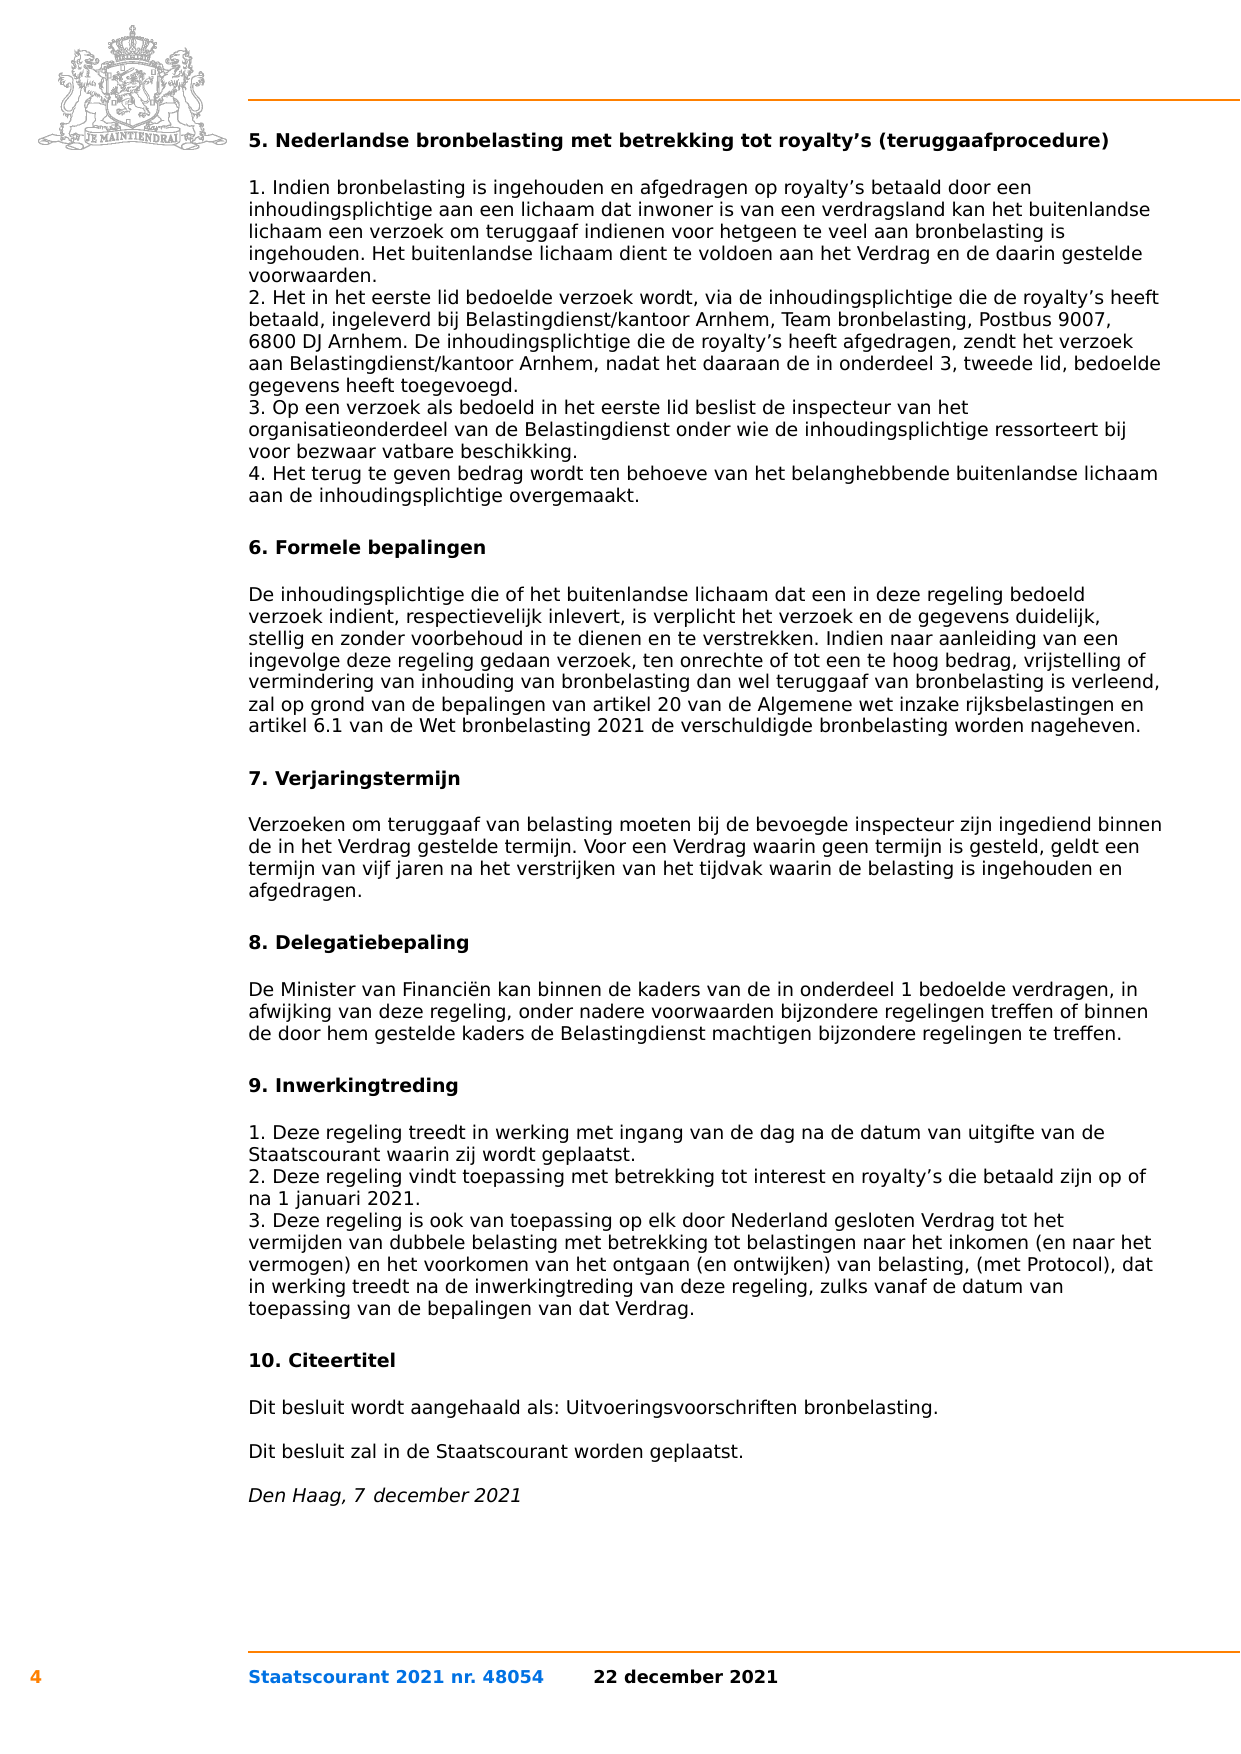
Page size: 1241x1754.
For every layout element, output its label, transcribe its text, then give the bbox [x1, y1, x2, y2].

text Dit besluit wordt aangehaald als: Uitvoeringsvoorschriften bronbelasting. [248, 1397, 1163, 1419]
subtitle 7. Verjaringstermijn [248, 767, 1163, 789]
text 3. Op een verzoek als bedoeld in het eerste lid beslist de inspecteur van het organisatieonderdeel van de Belastingdienst onder wie de inhoudingsplichtige ressorteert bij voor bezwaar vatbare beschikking. [248, 397, 1163, 463]
subtitle 6. Formele bepalingen [248, 537, 1163, 558]
text Verzoeken om teruggaaf van belasting moeten bij de bevoegde inspecteur zijn ingediend binnen de in het Verdrag gestelde termijn. Voor een Verdrag waarin geen termijn is gesteld, geldt een termijn van vijf jaren na het verstrijken van het tijdvak waarin de belasting is ingehouden en afgedragen. [248, 814, 1163, 902]
picture [38, 25, 227, 150]
text 4. Het terug te geven bedrag wordt ten behoeve van het belanghebbende buitenlandse lichaam aan de inhoudingsplichtige overgemaakt. [248, 463, 1163, 507]
subtitle 10. Citeertitel [248, 1350, 1163, 1372]
text 3. Deze regeling is ook van toepassing op elk door Nederland gesloten Verdrag tot het vermijden van dubbele belasting met betrekking tot belastingen naar het inkomen (en naar het vermogen) en het voorkomen van het ontgaan (en ontwijken) van belasting, (met Protocol), dat in werking treedt na de inwerkingtreding van deze regeling, zulks vanaf de datum van toepassing van de bepalingen van dat Verdrag. [248, 1210, 1163, 1320]
text Den Haag, 7 december 2021 [248, 1485, 1163, 1507]
text 1. Deze regeling treedt in werking met ingang van de dag na de datum van uitgifte van de Staatscourant waarin zij wordt geplaatst. [248, 1122, 1163, 1166]
subtitle 8. Delegatiebepaling [248, 932, 1163, 954]
subtitle 5. Nederlandse bronbelasting met betrekking tot royalty’s (teruggaafprocedure) [248, 130, 1163, 152]
text 2. Het in het eerste lid bedoelde verzoek wordt, via de inhoudingsplichtige die de royalty’s heeft betaald, ingeleverd bij Belastingdienst/kantoor Arnhem, Team bronbelasting, Postbus 9007, 6800 DJ Arnhem. De inhoudingsplichtige die de royalty’s heeft afgedragen, zendt het verzoek aan Belastingdienst/kantoor Arnhem, nadat het daaraan de in onderdeel 3, tweede lid, bedoelde gegevens heeft toegevoegd. [248, 287, 1163, 397]
text De inhoudingsplichtige die of het buitenlandse lichaam dat een in deze regeling bedoeld verzoek indient, respectievelijk inlevert, is verplicht het verzoek en de gegevens duidelijk, stellig en zonder voorbehoud in te dienen en te verstrekken. Indien naar aanleiding van een ingevolge deze regeling gedaan verzoek, ten onrechte of tot een te hoog bedrag, vrijstelling of vermindering van inhouding van bronbelasting dan wel teruggaaf van bronbelasting is verleend, zal op grond van de bepalingen van artikel 20 van de Algemene wet inzake rijksbelastingen en artikel 6.1 van de Wet bronbelasting 2021 de verschuldigde bronbelasting worden nageheven. [248, 583, 1163, 737]
text Dit besluit zal in de Staatscourant worden geplaatst. [248, 1441, 1163, 1463]
text De Minister van Financiën kan binnen de kaders van de in onderdeel 1 bedoelde verdragen, in afwijking van deze regeling, onder nadere voorwaarden bijzondere regelingen treffen of binnen de door hem gestelde kaders de Belastingdienst machtigen bijzondere regelingen te treffen. [248, 979, 1163, 1045]
text 2. Deze regeling vindt toepassing met betrekking tot interest en royalty’s die betaald zijn op of na 1 januari 2021. [248, 1166, 1163, 1210]
text 1. Indien bronbelasting is ingehouden en afgedragen op royalty’s betaald door een inhoudingsplichtige aan een lichaam dat inwoner is van een verdragsland kan het buitenlandse lichaam een verzoek om teruggaaf indienen voor hetgeen te veel aan bronbelasting is ingehouden. Het buitenlandse lichaam dient te voldoen aan het Verdrag en de daarin gestelde voorwaarden. [248, 177, 1163, 287]
subtitle 9. Inwerkingtreding [248, 1075, 1163, 1097]
